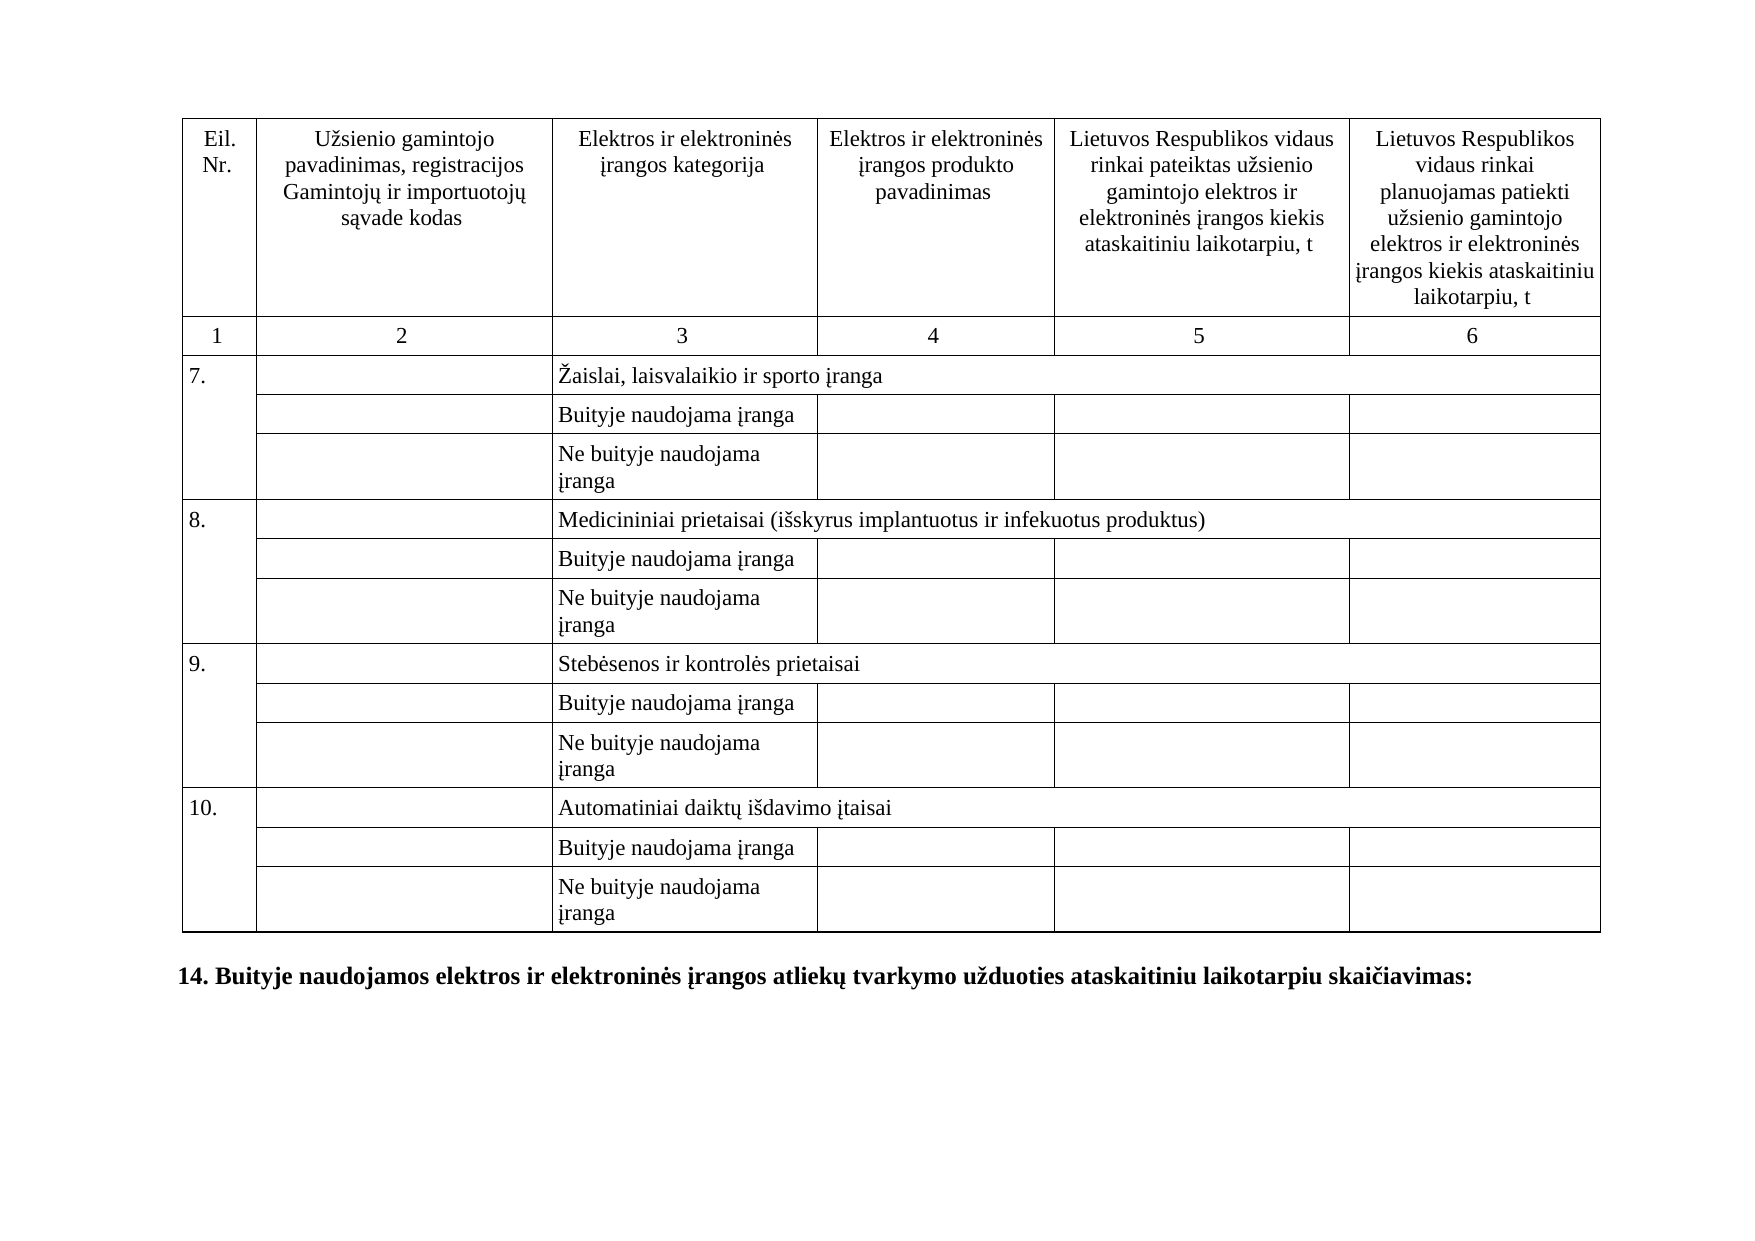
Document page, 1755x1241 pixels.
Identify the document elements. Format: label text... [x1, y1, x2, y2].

table_header Elektros ir elektroninės įrangos kategorija [553, 119, 817, 316]
table_cell [818, 828, 1054, 866]
table_header Lietuvos Respublikos vidaus rinkai planuojamas patiekti užsienio gamintojo elektros ir elektroninės įrangos kiekis ataskaitiniu laikotarpiu, t [1350, 119, 1600, 316]
table_cell [1350, 828, 1600, 866]
table_cell Medicininiai prietaisai (išskyrus implantuotus ir infekuotus produktus) [553, 500, 1600, 538]
table_header Elektros ir elektroninės įrangos produkto pavadinimas [818, 119, 1054, 316]
table_cell [257, 539, 552, 577]
table_cell [1350, 539, 1600, 577]
table_cell [818, 867, 1054, 931]
table_cell [818, 395, 1054, 433]
table_cell [1055, 684, 1349, 722]
table_cell [257, 788, 552, 827]
table_cell Ne buityje naudojama įranga [553, 867, 817, 931]
table_cell [257, 828, 552, 866]
table_cell 6 [1350, 317, 1600, 355]
table_header Lietuvos Respublikos vidaus rinkai pateiktas užsienio gamintojo elektros ir elektroninės įrangos kiekis ataskaitiniu laikotarpiu, t [1055, 119, 1349, 316]
table_header Užsienio gamintojo pavadinimas, registracijos Gamintojų ir importuotojų sąvade kodas [257, 119, 552, 316]
table_cell [1055, 579, 1349, 643]
table_cell [1350, 684, 1600, 722]
table_cell Ne buityje naudojama įranga [553, 723, 817, 787]
table_cell Ne buityje naudojama įranga [553, 434, 817, 499]
table_cell 5 [1055, 317, 1349, 355]
table_cell [1055, 434, 1349, 499]
table_cell [818, 434, 1054, 499]
table_cell 10. [183, 788, 256, 931]
table_cell Buityje naudojama įranga [553, 395, 817, 433]
table_cell [257, 644, 552, 682]
table_cell [818, 684, 1054, 722]
table_cell [257, 356, 552, 394]
table_cell [257, 684, 552, 722]
table_cell [1350, 434, 1600, 499]
table_cell [257, 867, 552, 931]
table_cell [257, 723, 552, 787]
table_cell 2 [257, 317, 552, 355]
table_cell [1350, 723, 1600, 787]
table_cell Automatiniai daiktų išdavimo įtaisai [553, 788, 1600, 827]
table_cell [1350, 579, 1600, 643]
table_cell [818, 539, 1054, 577]
table_cell [257, 579, 552, 643]
table_cell [1055, 867, 1349, 931]
table_cell [818, 579, 1054, 643]
table_header Eil. Nr. [183, 119, 256, 316]
table_cell 4 [818, 317, 1054, 355]
table_cell [1055, 723, 1349, 787]
table_cell 3 [553, 317, 817, 355]
table_cell [257, 500, 552, 538]
table_cell [1055, 828, 1349, 866]
table_cell Žaislai, laisvalaikio ir sporto įranga [553, 356, 1600, 394]
table_cell Buityje naudojama įranga [553, 684, 817, 722]
table_cell Buityje naudojama įranga [553, 539, 817, 577]
table_cell [257, 434, 552, 499]
table_cell Buityje naudojama įranga [553, 828, 817, 866]
table_cell [1350, 867, 1600, 931]
table_cell Stebėsenos ir kontrolės prietaisai [553, 644, 1600, 682]
table_cell 7. [183, 356, 256, 499]
table_cell [1350, 395, 1600, 433]
table_cell 8. [183, 500, 256, 643]
table_cell [818, 723, 1054, 787]
table_cell [1055, 539, 1349, 577]
table_cell 1 [183, 317, 256, 355]
text 14. Buityje naudojamos elektros ir elektroninės įrangos atliekų tvarkymo užduoties ataskaitiniu laikotarpiu skaičiavimas: [177, 961, 1680, 990]
table_cell [257, 395, 552, 433]
table_cell Ne buityje naudojama įranga [553, 579, 817, 643]
table_cell [1055, 395, 1349, 433]
table_cell 9. [183, 644, 256, 787]
